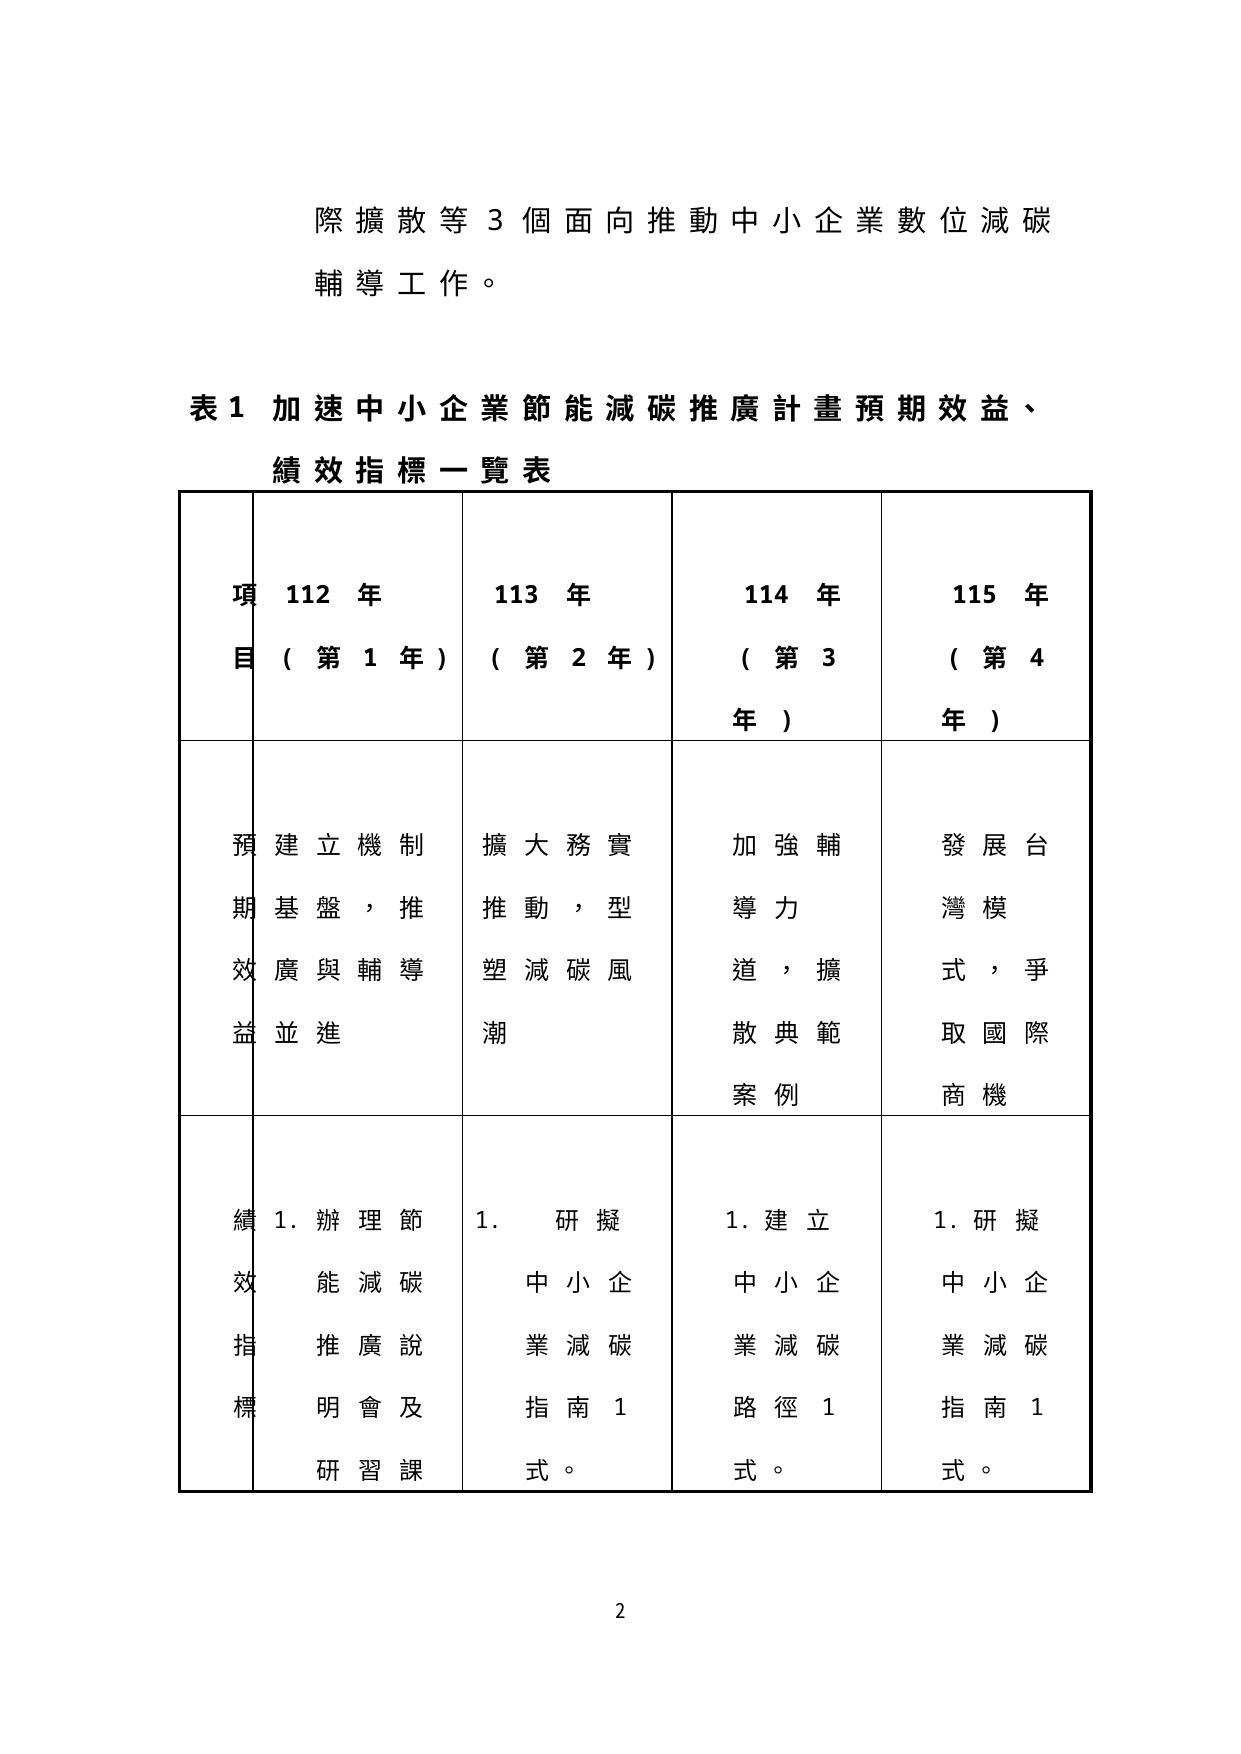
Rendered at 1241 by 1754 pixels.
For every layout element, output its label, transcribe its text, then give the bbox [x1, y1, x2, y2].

table_header 113年(第2年) [463, 493, 671, 740]
table_cell 擴大務實推動，型塑減碳風潮 [463, 741, 671, 1115]
table_cell 加強輔導力道，擴散典範案例 [673, 741, 881, 1115]
table_cell 預期效益 [181, 741, 252, 1115]
table_cell 1. 研擬中小企業減碳指南1式。 [882, 1116, 1089, 1490]
table_header 115年(第4年) [882, 493, 1089, 740]
text 表1 加速中小企業節能減碳推廣計畫預期效益、績效指標一覽表 [167, 365, 1058, 490]
table_cell 1. 研擬中小企業減碳指南1式。 [463, 1116, 671, 1490]
table_header 114年(第3年) [673, 493, 881, 740]
table_cell 發展台灣模式，爭取國際商機 [882, 741, 1089, 1115]
table_cell 1.辦理節能減碳推廣說明會及研習課程共40場次，普及企業減碳意識至4,000家次中小企業。 2.運用數位平台協助中小企業完成自我碳排健檢與診斷1,200家次。 3.提供至少50家次中小企業碳盤查深度輔導，推動中小企業減碳轉型，促成減碳0.08萬噸、節電160萬度、誘發企業自主投資0.12億元，並帶動1.3億元出口商機。 [254, 1116, 462, 1490]
table_cell 建立機制基盤，推廣與輔導並進 [254, 741, 462, 1115]
table_cell 績效指標 [181, 1116, 252, 1490]
table_header 112年(第1年) [254, 493, 462, 740]
table_header 項目 [181, 493, 252, 740]
table_cell 1. 建立中小企業減碳路徑1式。 [673, 1116, 881, 1490]
text 際擴散等3個面向推動中小企業數位減碳輔導工作。 [271, 177, 1058, 302]
